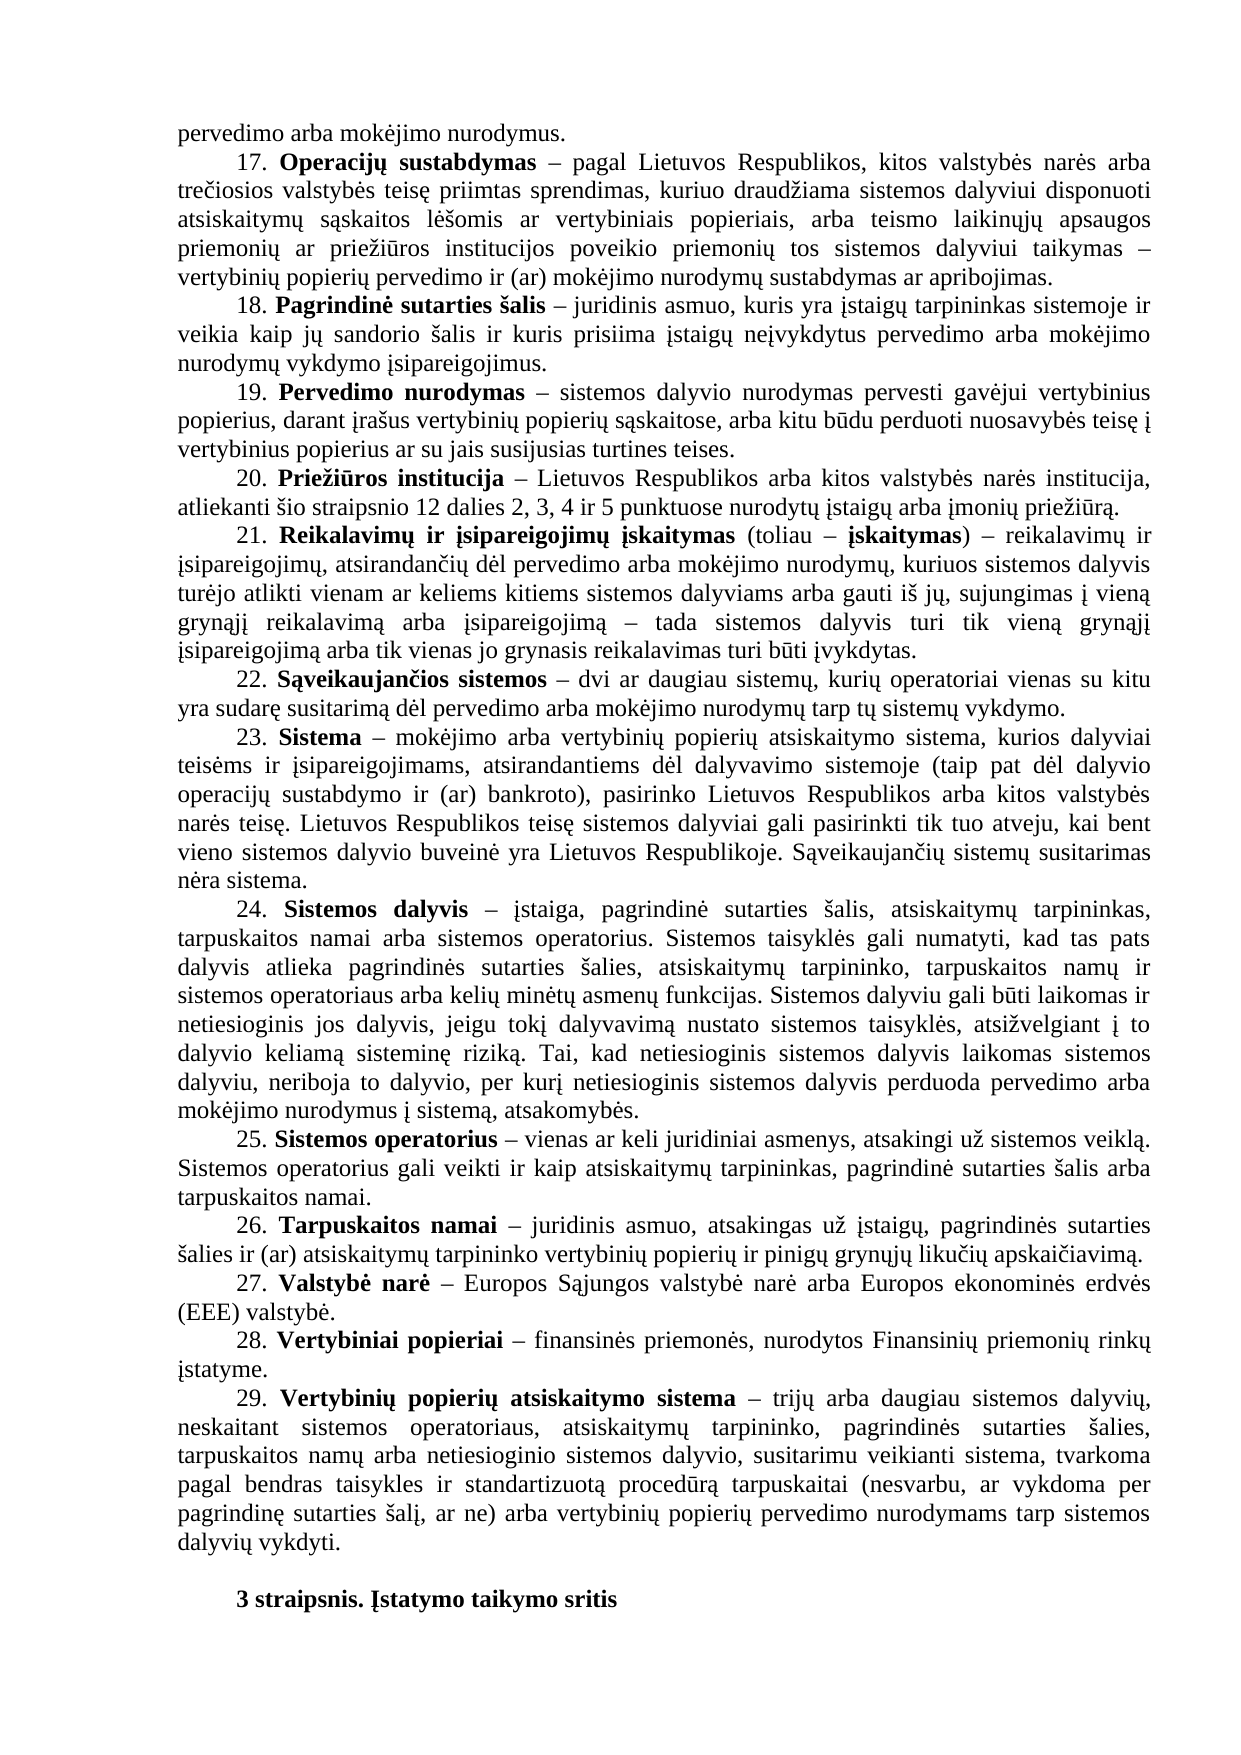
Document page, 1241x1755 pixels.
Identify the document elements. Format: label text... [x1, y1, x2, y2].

text 20. Priežiūros institucija – Lietuvos Respublikos arba kitos valstybės narės institucija, atliekanti šio straipsnio 12 dalies 2, 3, 4 ir 5 punktuose nurodytų įstaigų arba įmonių priežiūrą. [177, 463, 1152, 521]
text 29. Vertybinių popierių atsiskaitymo sistema – trijų arba daugiau sistemos dalyvių, neskaitant sistemos operatoriaus, atsiskaitymų tarpininko, pagrindinės sutarties šalies, tarpuskaitos namų arba netiesioginio sistemos dalyvio, susitarimu veikianti sistema, tvarkoma pagal bendras taisykles ir standartizuotą procedūrą tarpuskaitai (nesvarbu, ar vykdoma per pagrindinę sutarties šalį, ar ne) arba vertybinių popierių pervedimo nurodymams tarp sistemos dalyvių vykdyti. [177, 1383, 1152, 1556]
text 26. Tarpuskaitos namai – juridinis asmuo, atsakingas už įstaigų, pagrindinės sutarties šalies ir (ar) atsiskaitymų tarpininko vertybinių popierių ir pinigų grynųjų likučių apskaičiavimą. [177, 1211, 1152, 1268]
text 3 straipsnis. Įstatymo taikymo sritis [177, 1584, 1152, 1613]
text 21. Reikalavimų ir įsipareigojimų įskaitymas (toliau – įskaitymas) – reikalavimų ir įsipareigojimų, atsirandančių dėl pervedimo arba mokėjimo nurodymų, kuriuos sistemos dalyvis turėjo atlikti vienam ar keliems kitiems sistemos dalyviams arba gauti iš jų, sujungimas į vieną grynąjį reikalavimą arba įsipareigojimą – tada sistemos dalyvis turi tik vieną grynąjį įsipareigojimą arba tik vienas jo grynasis reikalavimas turi būti įvykdytas. [177, 521, 1152, 664]
text 22. Sąveikaujančios sistemos – dvi ar daugiau sistemų, kurių operatoriai vienas su kitu yra sudarę susitarimą dėl pervedimo arba mokėjimo nurodymų tarp tų sistemų vykdymo. [177, 664, 1152, 722]
text 23. Sistema – mokėjimo arba vertybinių popierių atsiskaitymo sistema, kurios dalyviai teisėms ir įsipareigojimams, atsirandantiems dėl dalyvavimo sistemoje (taip pat dėl dalyvio operacijų sustabdymo ir (ar) bankroto), pasirinko Lietuvos Respublikos arba kitos valstybės narės teisę. Lietuvos Respublikos teisę sistemos dalyviai gali pasirinkti tik tuo atveju, kai bent vieno sistemos dalyvio buveinė yra Lietuvos Respublikoje. Sąveikaujančių sistemų susitarimas nėra sistema. [177, 722, 1152, 894]
text 28. Vertybiniai popieriai – finansinės priemonės, nurodytos Finansinių priemonių rinkų įstatyme. [177, 1326, 1152, 1383]
text 25. Sistemos operatorius – vienas ar keli juridiniai asmenys, atsakingi už sistemos veiklą. Sistemos operatorius gali veikti ir kaip atsiskaitymų tarpininkas, pagrindinė sutarties šalis arba tarpuskaitos namai. [177, 1124, 1152, 1211]
text pervedimo arba mokėjimo nurodymus. [177, 118, 1152, 147]
text 24. Sistemos dalyvis – įstaiga, pagrindinė sutarties šalis, atsiskaitymų tarpininkas, tarpuskaitos namai arba sistemos operatorius. Sistemos taisyklės gali numatyti, kad tas pats dalyvis atlieka pagrindinės sutarties šalies, atsiskaitymų tarpininko, tarpuskaitos namų ir sistemos operatoriaus arba kelių minėtų asmenų funkcijas. Sistemos dalyviu gali būti laikomas ir netiesioginis jos dalyvis, jeigu tokį dalyvavimą nustato sistemos taisyklės, atsižvelgiant į to dalyvio keliamą sisteminę riziką. Tai, kad netiesioginis sistemos dalyvis laikomas sistemos dalyviu, neriboja to dalyvio, per kurį netiesioginis sistemos dalyvis perduoda pervedimo arba mokėjimo nurodymus į sistemą, atsakomybės. [177, 894, 1152, 1124]
text 17. Operacijų sustabdymas – pagal Lietuvos Respublikos, kitos valstybės narės arba trečiosios valstybės teisę priimtas sprendimas, kuriuo draudžiama sistemos dalyviui disponuoti atsiskaitymų sąskaitos lėšomis ar vertybiniais popieriais, arba teismo laikinųjų apsaugos priemonių ar priežiūros institucijos poveikio priemonių tos sistemos dalyviui taikymas – vertybinių popierių pervedimo ir (ar) mokėjimo nurodymų sustabdymas ar apribojimas. [177, 147, 1152, 291]
text 18. Pagrindinė sutarties šalis – juridinis asmuo, kuris yra įstaigų tarpininkas sistemoje ir veikia kaip jų sandorio šalis ir kuris prisiima įstaigų neįvykdytus pervedimo arba mokėjimo nurodymų vykdymo įsipareigojimus. [177, 291, 1152, 377]
text 27. Valstybė narė – Europos Sąjungos valstybė narė arba Europos ekonominės erdvės (EEE) valstybė. [177, 1268, 1152, 1326]
text 19. Pervedimo nurodymas – sistemos dalyvio nurodymas pervesti gavėjui vertybinius popierius, darant įrašus vertybinių popierių sąskaitose, arba kitu būdu perduoti nuosavybės teisę į vertybinius popierius ar su jais susijusias turtines teises. [177, 377, 1152, 463]
